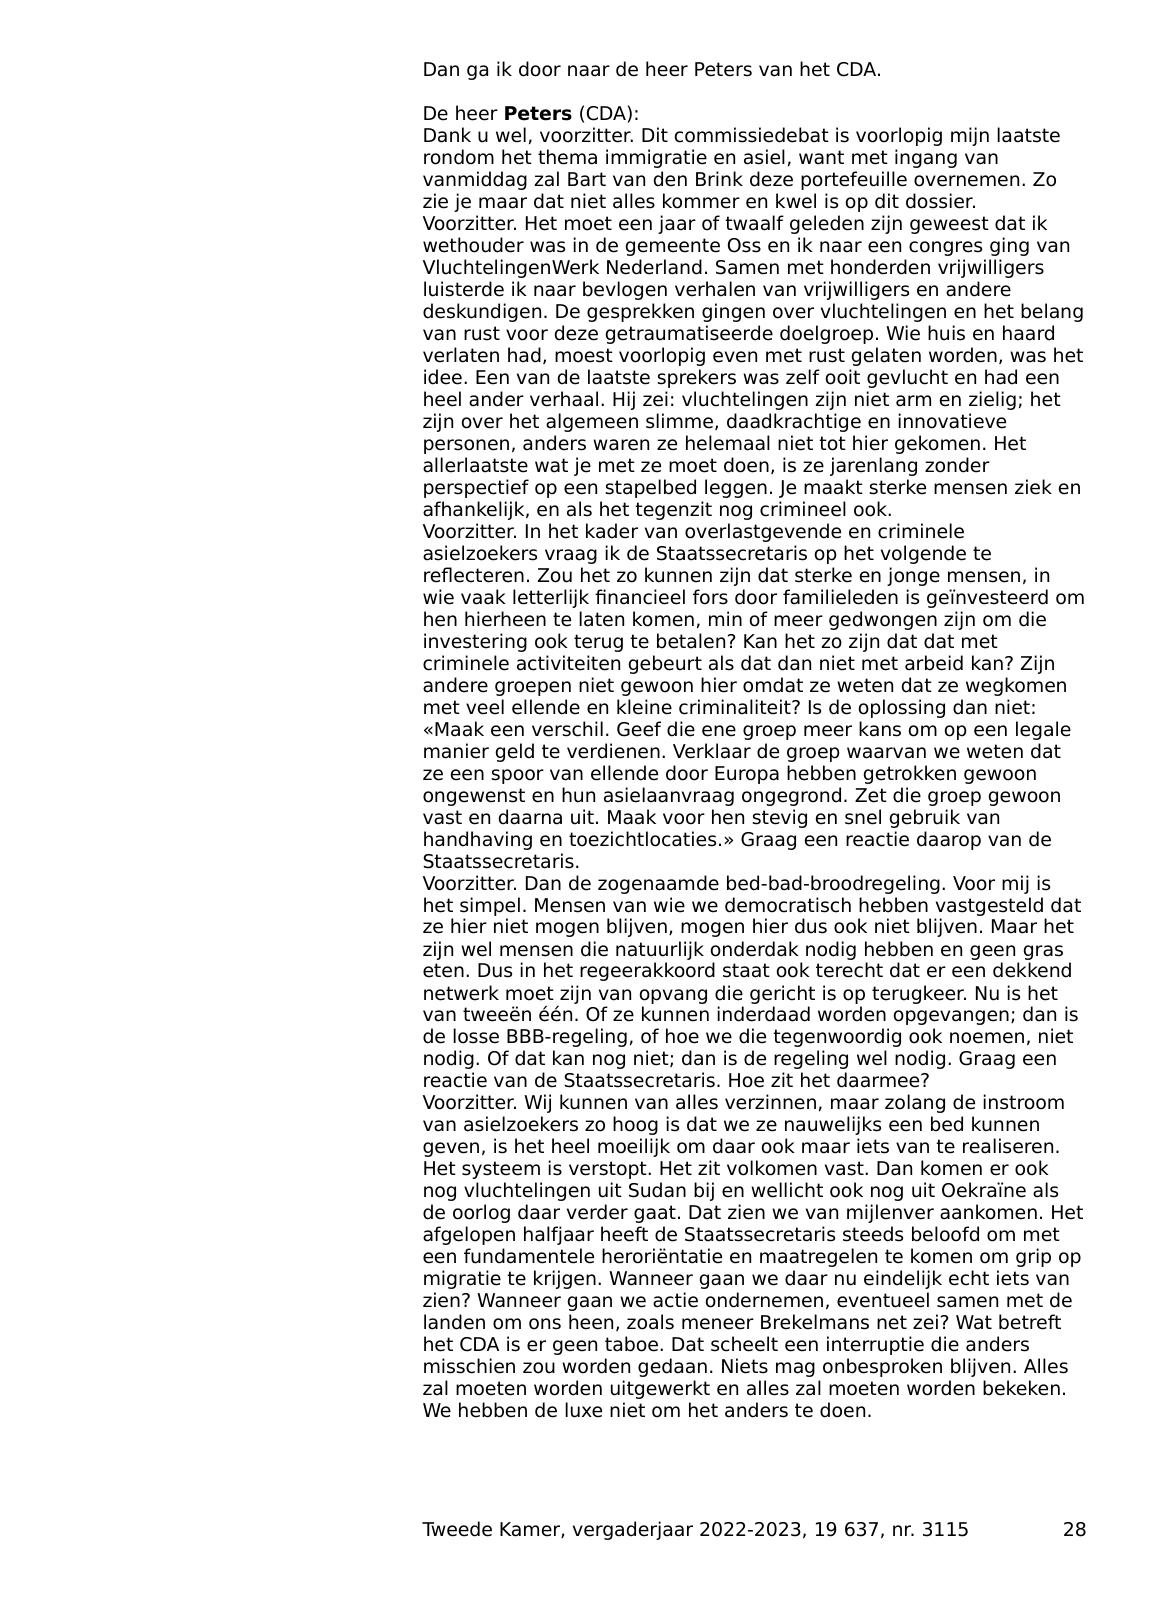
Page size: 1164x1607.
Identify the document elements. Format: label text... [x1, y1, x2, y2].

text Dank u wel, voorzitter. Dit commissiedebat is voorlopig mijn laatste rondom het thema immigratie en asiel, want met ingang van vanmiddag zal Bart van den Brink deze portefeuille overnemen. Zo zie je maar dat niet alles kommer en kwel is op dit dossier. [422, 125, 1087, 213]
text Dan ga ik door naar de heer Peters van het CDA. [422, 59, 1087, 81]
text Voorzitter. In het kader van overlastgevende en criminele asielzoekers vraag ik de Staatssecretaris op het volgende te reflecteren. Zou het zo kunnen zijn dat sterke en jonge mensen, in wie vaak letterlijk financieel fors door familieleden is geïnvesteerd om hen hierheen te laten komen, min of meer gedwongen zijn om die investering ook terug te betalen? Kan het zo zijn dat dat met criminele activiteiten gebeurt als dat dan niet met arbeid kan? Zijn andere groepen niet gewoon hier omdat ze weten dat ze wegkomen met veel ellende en kleine criminaliteit? Is de oplossing dan niet: «Maak een verschil. Geef die ene groep meer kans om op een legale manier geld te verdienen. Verklaar de groep waarvan we weten dat ze een spoor van ellende door Europa hebben getrokken gewoon ongewenst en hun asielaanvraag ongegrond. Zet die groep gewoon vast en daarna uit. Maak voor hen stevig en snel gebruik van handhaving en toezichtlocaties.» Graag een reactie daarop van de Staatssecretaris. [422, 521, 1087, 872]
text Voorzitter. Het moet een jaar of twaalf geleden zijn geweest dat ik wethouder was in de gemeente Oss en ik naar een congres ging van VluchtelingenWerk Nederland. Samen met honderden vrijwilligers luisterde ik naar bevlogen verhalen van vrijwilligers en andere deskundigen. De gesprekken gingen over vluchtelingen en het belang van rust voor deze getraumatiseerde doelgroep. Wie huis en haard verlaten had, moest voorlopig even met rust gelaten worden, was het idee. Een van de laatste sprekers was zelf ooit gevlucht en had een heel ander verhaal. Hij zei: vluchtelingen zijn niet arm en zielig; het zijn over het algemeen slimme, daadkrachtige en innovatieve personen, anders waren ze helemaal niet tot hier gekomen. Het allerlaatste wat je met ze moet doen, is ze jarenlang zonder perspectief op een stapelbed leggen. Je maakt sterke mensen ziek en afhankelijk, en als het tegenzit nog crimineel ook. [422, 213, 1087, 521]
text De heer Peters (CDA): [422, 103, 1087, 125]
text Voorzitter. Dan de zogenaamde bed-bad-broodregeling. Voor mij is het simpel. Mensen van wie we democratisch hebben vastgesteld dat ze hier niet mogen blijven, mogen hier dus ook niet blijven. Maar het zijn wel mensen die natuurlijk onderdak nodig hebben en geen gras eten. Dus in het regeerakkoord staat ook terecht dat er een dekkend netwerk moet zijn van opvang die gericht is op terugkeer. Nu is het van tweeën één. Of ze kunnen inderdaad worden opgevangen; dan is de losse BBB-regeling, of hoe we die tegenwoordig ook noemen, niet nodig. Of dat kan nog niet; dan is de regeling wel nodig. Graag een reactie van de Staatssecretaris. Hoe zit het daarmee? [422, 872, 1087, 1092]
text Voorzitter. Wij kunnen van alles verzinnen, maar zolang de instroom van asielzoekers zo hoog is dat we ze nauwelijks een bed kunnen geven, is het heel moeilijk om daar ook maar iets van te realiseren. Het systeem is verstopt. Het zit volkomen vast. Dan komen er ook nog vluchtelingen uit Sudan bij en wellicht ook nog uit Oekraïne als de oorlog daar verder gaat. Dat zien we van mijlenver aankomen. Het afgelopen halfjaar heeft de Staatssecretaris steeds beloofd om met een fundamentele heroriëntatie en maatregelen te komen om grip op migratie te krijgen. Wanneer gaan we daar nu eindelijk echt iets van zien? Wanneer gaan we actie ondernemen, eventueel samen met de landen om ons heen, zoals meneer Brekelmans net zei? Wat betreft het CDA is er geen taboe. Dat scheelt een interruptie die anders misschien zou worden gedaan. Niets mag onbesproken blijven. Alles zal moeten worden uitgewerkt en alles zal moeten worden bekeken. We hebben de luxe niet om het anders te doen. [422, 1092, 1087, 1422]
